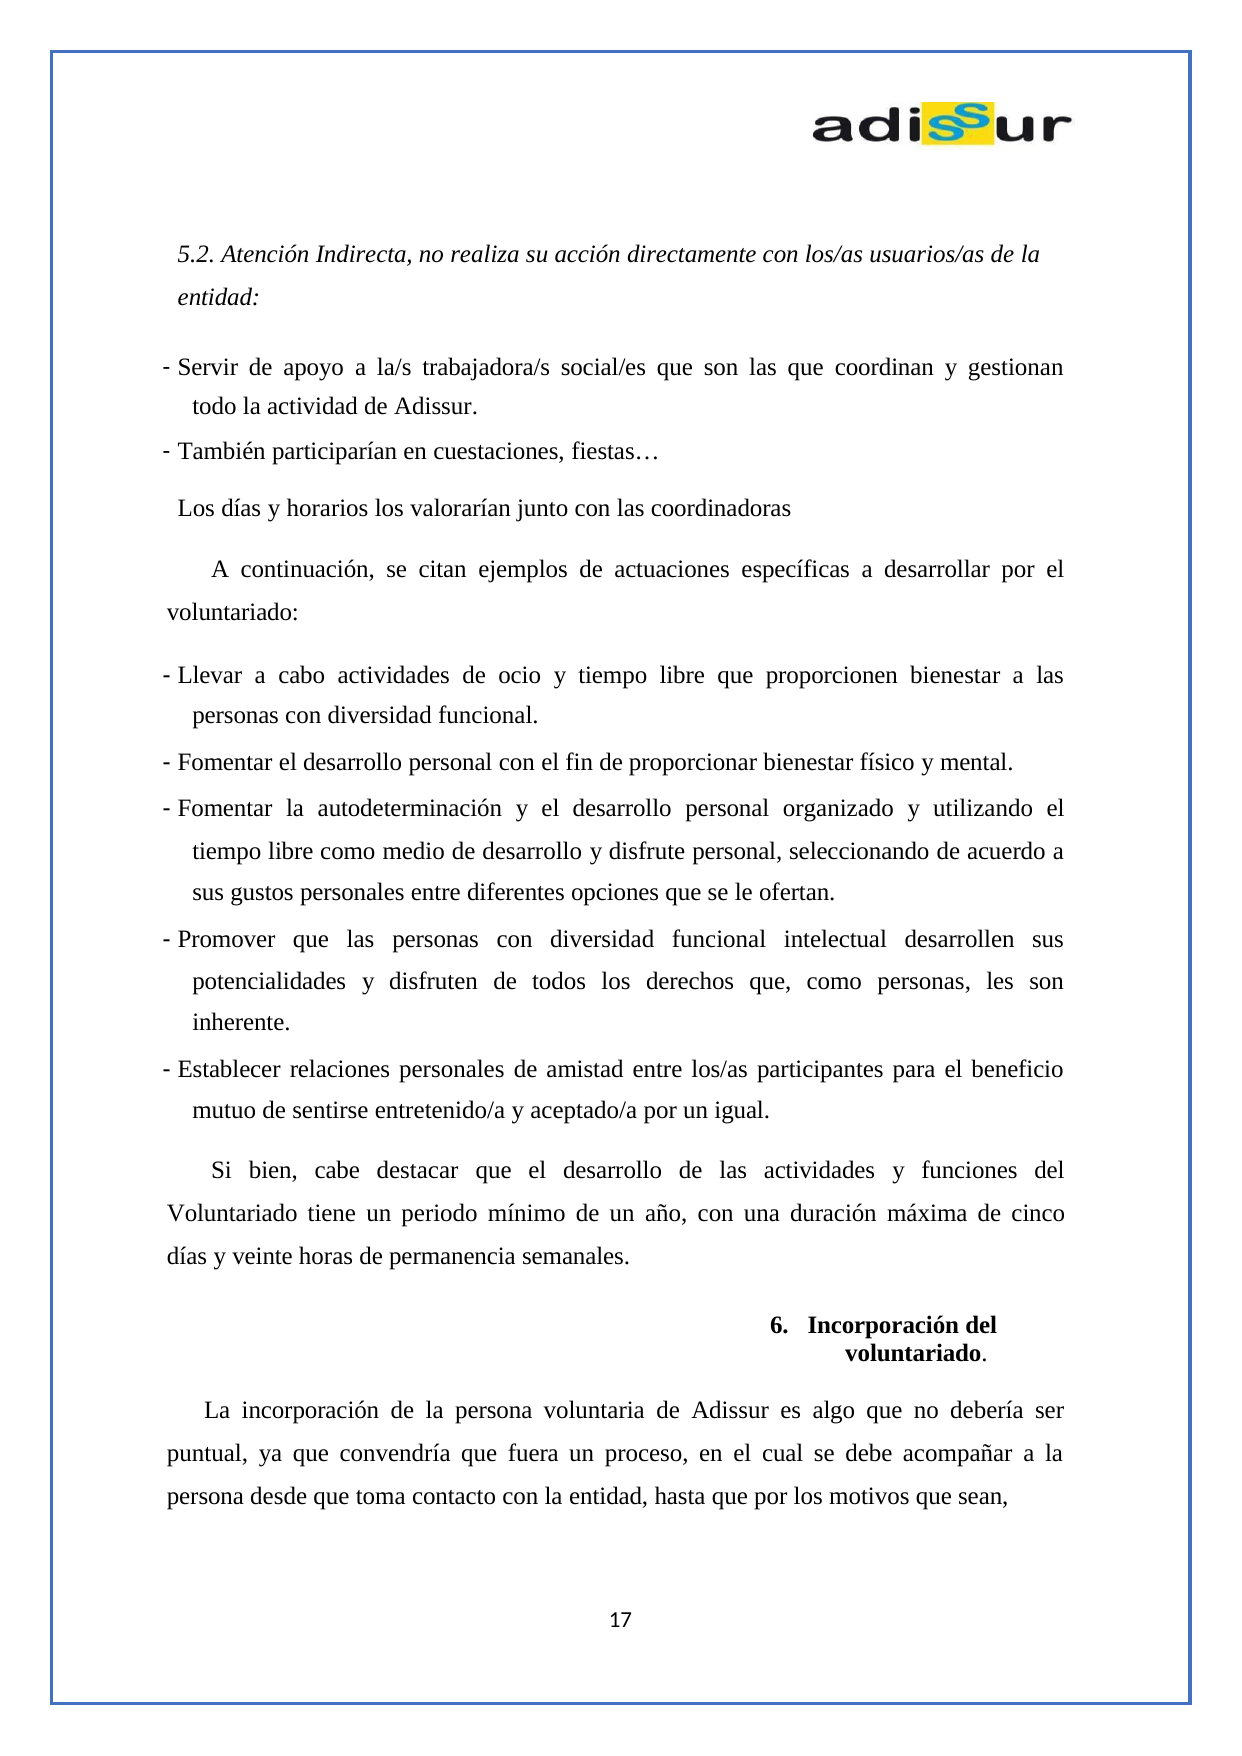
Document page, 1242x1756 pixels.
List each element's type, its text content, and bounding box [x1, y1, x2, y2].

list Establecer relaciones personales de amistad entre los/as participantes para el beneficio mutuo de sentirse entretenido/a y aceptado/a por un igual. [162, 1051, 1064, 1123]
text 5.2. Atención Indirecta, no realiza su acción directamente con los/as usuarios/as de la entidad: [177, 239, 1068, 311]
list Llevar a cabo actividades de ocio y tiempo libre que proporcionen bienestar a las personas con diversidad funcional. [162, 657, 1064, 729]
list Servir de apoyo a la/s trabajadora/s social/es que son las que coordinan y gestionan todo la actividad de Adissur. [162, 351, 1064, 420]
list Promover que las personas con diversidad funcional intelectual desarrollen sus potencialidades y disfruten de todos los derechos que, como personas, les son inherente. [162, 920, 1064, 1036]
list Fomentar la autodeterminación y el desarrollo personal organizado y utilizando el tiempo libre como medio de desarrollo y disfrute personal, seleccionando de acuerdo a sus gustos personales entre diferentes opciones que se le ofertan. [162, 790, 1065, 905]
text Si bien, cabe destacar que el desarrollo de las actividades y funciones del Voluntariado tiene un periodo mínimo de un año, con una duración máxima de cinco días y veinte horas de permanencia semanales. [167, 1155, 1065, 1270]
text Los días y horarios los valorarían junto con las coordinadoras [177, 493, 1087, 522]
text A continuación, se citan ejemplos de actuaciones específicas a desarrollar por el voluntariado: [167, 554, 1064, 626]
list También participarían en cuestaciones, fiestas… [162, 435, 1087, 465]
list Incorporación del voluntariado. [770, 1310, 1087, 1367]
list Fomentar el desarrollo personal con el fin de proporcionar bienestar físico y mental. [162, 744, 1087, 778]
text La incorporación de la persona voluntaria de Adissur es algo que no debería ser puntual, ya que convendría que fuera un proceso, en el cual se debe acompañar a la persona desde que toma contacto con la entidad, hasta que por los motivos que sean, [167, 1395, 1064, 1510]
